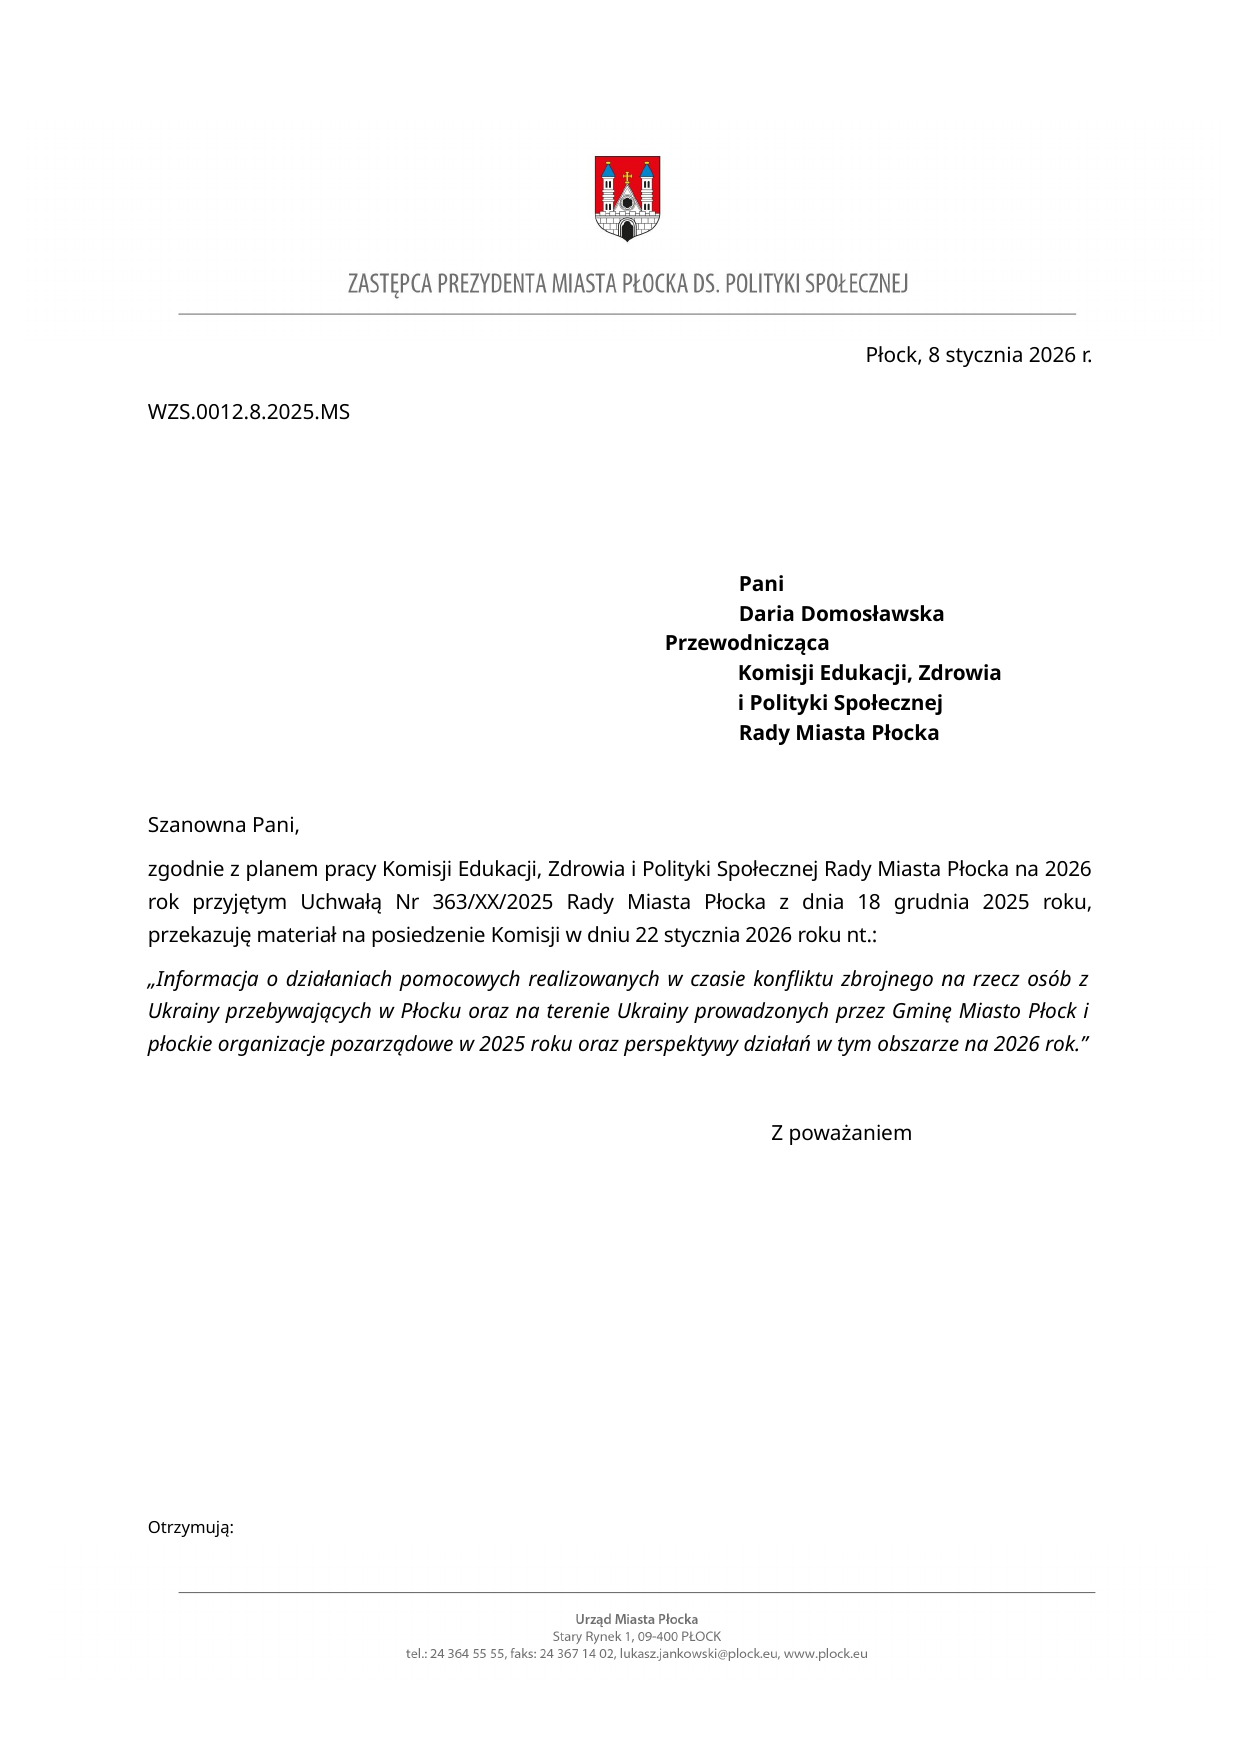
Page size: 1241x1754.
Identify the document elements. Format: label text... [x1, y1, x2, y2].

text Rady Miasta Płocka [148, 718, 1093, 746]
text i Polityki Społecznej [738, 688, 1093, 717]
text Szanowna Pani, [148, 810, 1093, 838]
text Pani [148, 569, 1093, 597]
text Płock, 8 stycznia 2026 r. [148, 341, 1093, 368]
picture [48, 1545, 1220, 1679]
text Z poważaniem [148, 1118, 1093, 1146]
text Otrzymują: [148, 1516, 1093, 1539]
picture [18, 118, 1222, 341]
text Komisji Edukacji, Zdrowia [738, 658, 1093, 687]
text zgodnie z planem pracy Komisji Edukacji, Zdrowia i Polityki Społecznej Rady Miasta Płocka na 2026 rok przyjętym Uchwałą Nr 363/XX/2025 Rady Miasta Płocka z dnia 18 grudnia 2025 roku, przekazuję materiał na posiedzenie Komisji w dniu 22 stycznia 2026 roku nt.: [148, 854, 1093, 948]
text Daria Domosławska Przewodnicząca [148, 599, 1093, 657]
text WZS.0012.8.2025.MS [148, 397, 1093, 425]
text „Informacja o działaniach pomocowych realizowanych w czasie konfliktu zbrojnego na rzecz osób z Ukrainy przebywających w Płocku oraz na terenie Ukrainy prowadzonych przez Gminę Miasto Płock i płockie organizacje pozarządowe w 2025 roku oraz perspektywy działań w tym obszarze na 2026 rok.” [148, 964, 1093, 1058]
